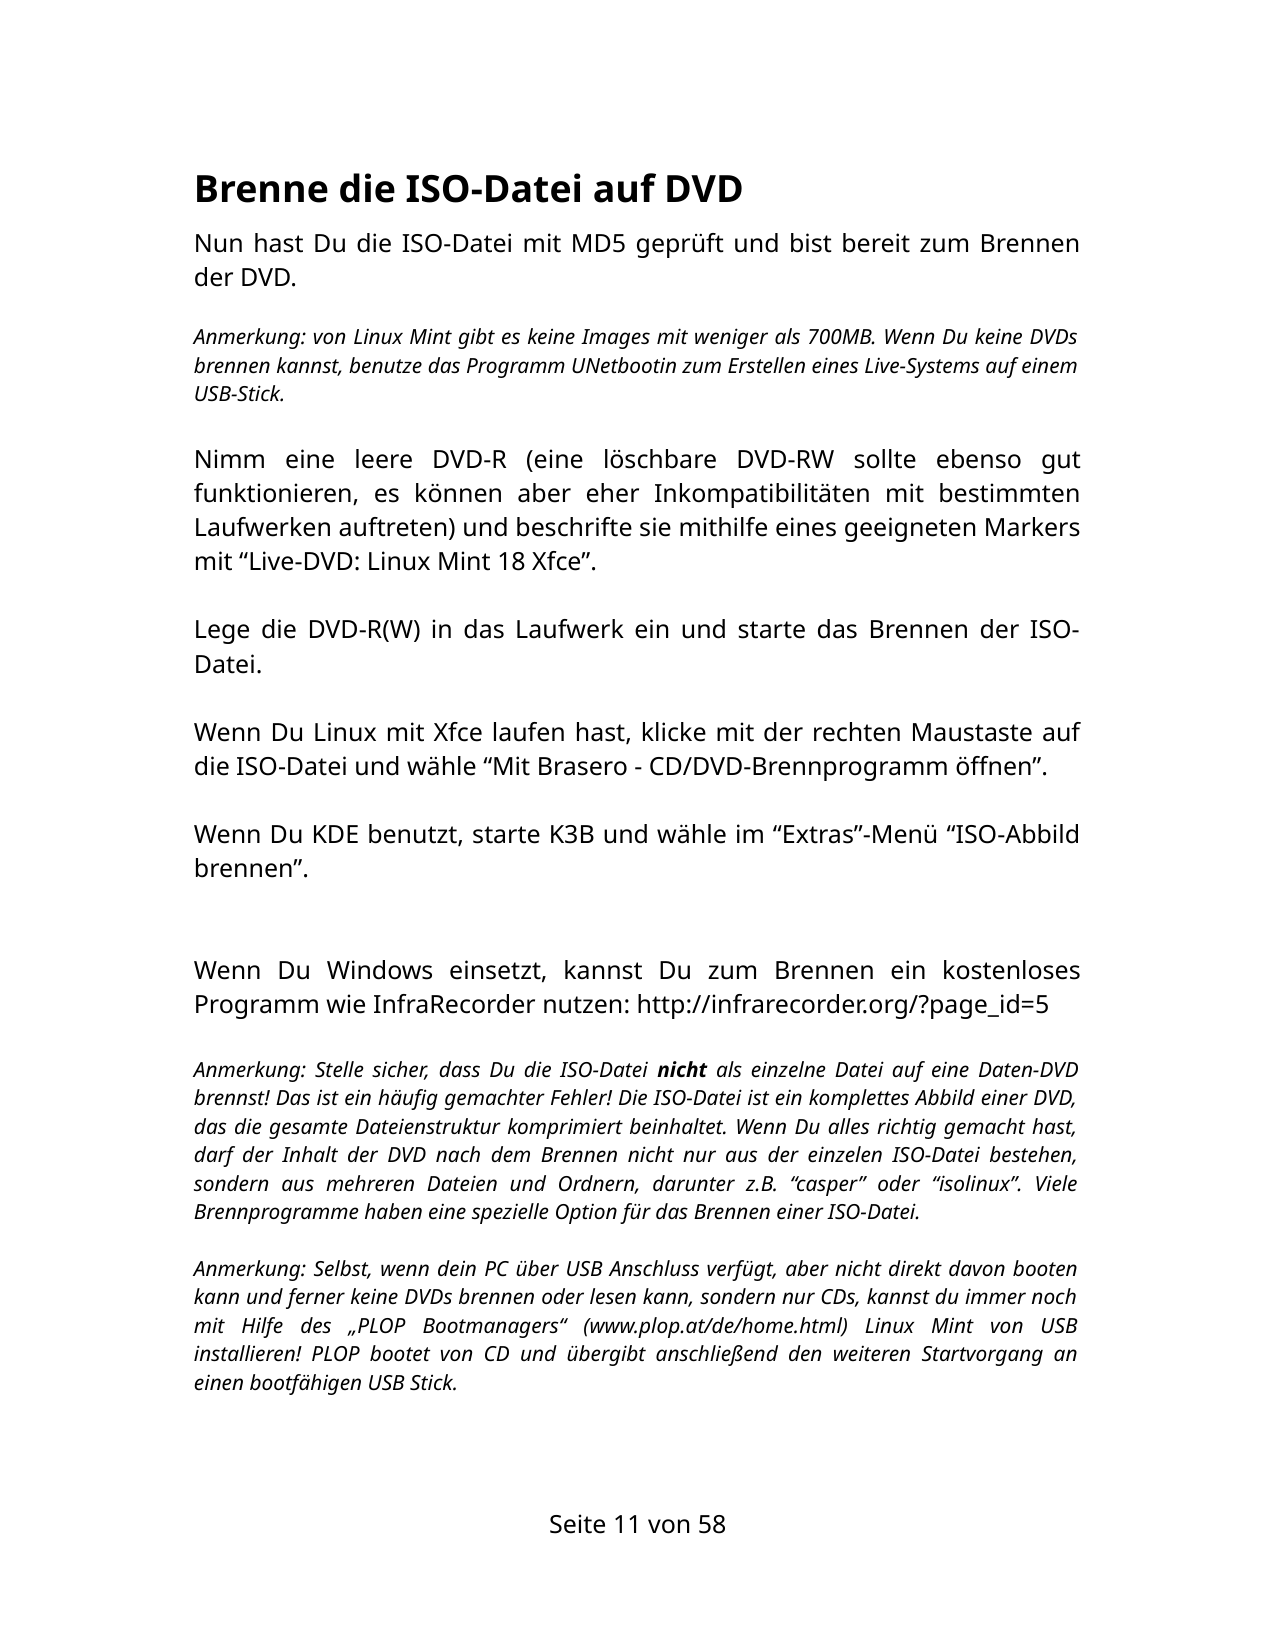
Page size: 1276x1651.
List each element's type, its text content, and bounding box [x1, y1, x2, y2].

text Nun hast Du die ISO-Datei mit MD5 geprüft und bist bereit zum Brennen der DVD. [187, 220, 1088, 294]
text Wenn Du Linux mit Xfce laufen hast, klicke mit der rechten Maustaste auf die ISO-Datei und wähle “Mit Brasero - CD/DVD-Brennprogramm öffnen”. [187, 714, 1088, 782]
text Wenn Du KDE benutzt, starte K3B und wähle im “Extras”-Menü “ISO-Abbild brennen”. [187, 817, 1088, 885]
text Anmerkung: Selbst, wenn dein PC über USB Anschluss verfügt, aber nicht direkt davon booten kann und ferner keine DVDs brennen oder lesen kann, sondern nur CDs, kannst du immer noch mit Hilfe des „PLOP Bootmanagers“ (www.plop.at/de/home.html) Linux Mint von USB installieren! PLOP bootet von CD und übergibt anschließend den weiteren Startvorgang an einen bootfähigen USB Stick. [187, 1254, 1088, 1396]
text Lege die DVD-R(W) in das Laufwerk ein und starte das Brennen der ISO-Datei. [187, 612, 1088, 680]
subtitle Brenne die ISO-Datei auf DVD [187, 156, 1088, 213]
text Anmerkung: von Linux Mint gibt es keine Images mit weniger als 700MB. Wenn Du keine DVDs brennen kannst, benutze das Programm UNetbootin zum Erstellen eines Live-Systems auf einem USB-Stick. [187, 322, 1088, 408]
text Nimm eine leere DVD-R (eine löschbare DVD-RW sollte ebenso gut funktionieren, es können aber eher Inkompatibilitäten mit bestimmten Laufwerken auftreten) und beschrifte sie mithilfe eines geeigneten Markers mit “Live-DVD: Linux Mint 18 Xfce”. [187, 442, 1088, 578]
text Anmerkung: Stelle sicher, dass Du die ISO-Datei nicht als einzelne Datei auf eine Daten-DVD brennst! Das ist ein häufig gemachter Fehler! Die ISO-Datei ist ein komplettes Abbild einer DVD, das die gesamte Dateienstruktur komprimiert beinhaltet. Wenn Du alles richtig gemacht hast, darf der Inhalt der DVD nach dem Brennen nicht nur aus der einzelen ISO-Datei bestehen, sondern aus mehreren Dateien und Ordnern, darunter z.B. “casper” oder “isolinux”. Viele Brennprogramme haben eine spezielle Option für das Brennen einer ISO-Datei. [187, 1055, 1088, 1226]
text Wenn Du Windows einsetzt, kannst Du zum Brennen ein kostenloses Programm wie InfraRecorder nutzen: http://infrarecorder.org/?page_id=5 [187, 953, 1088, 1021]
